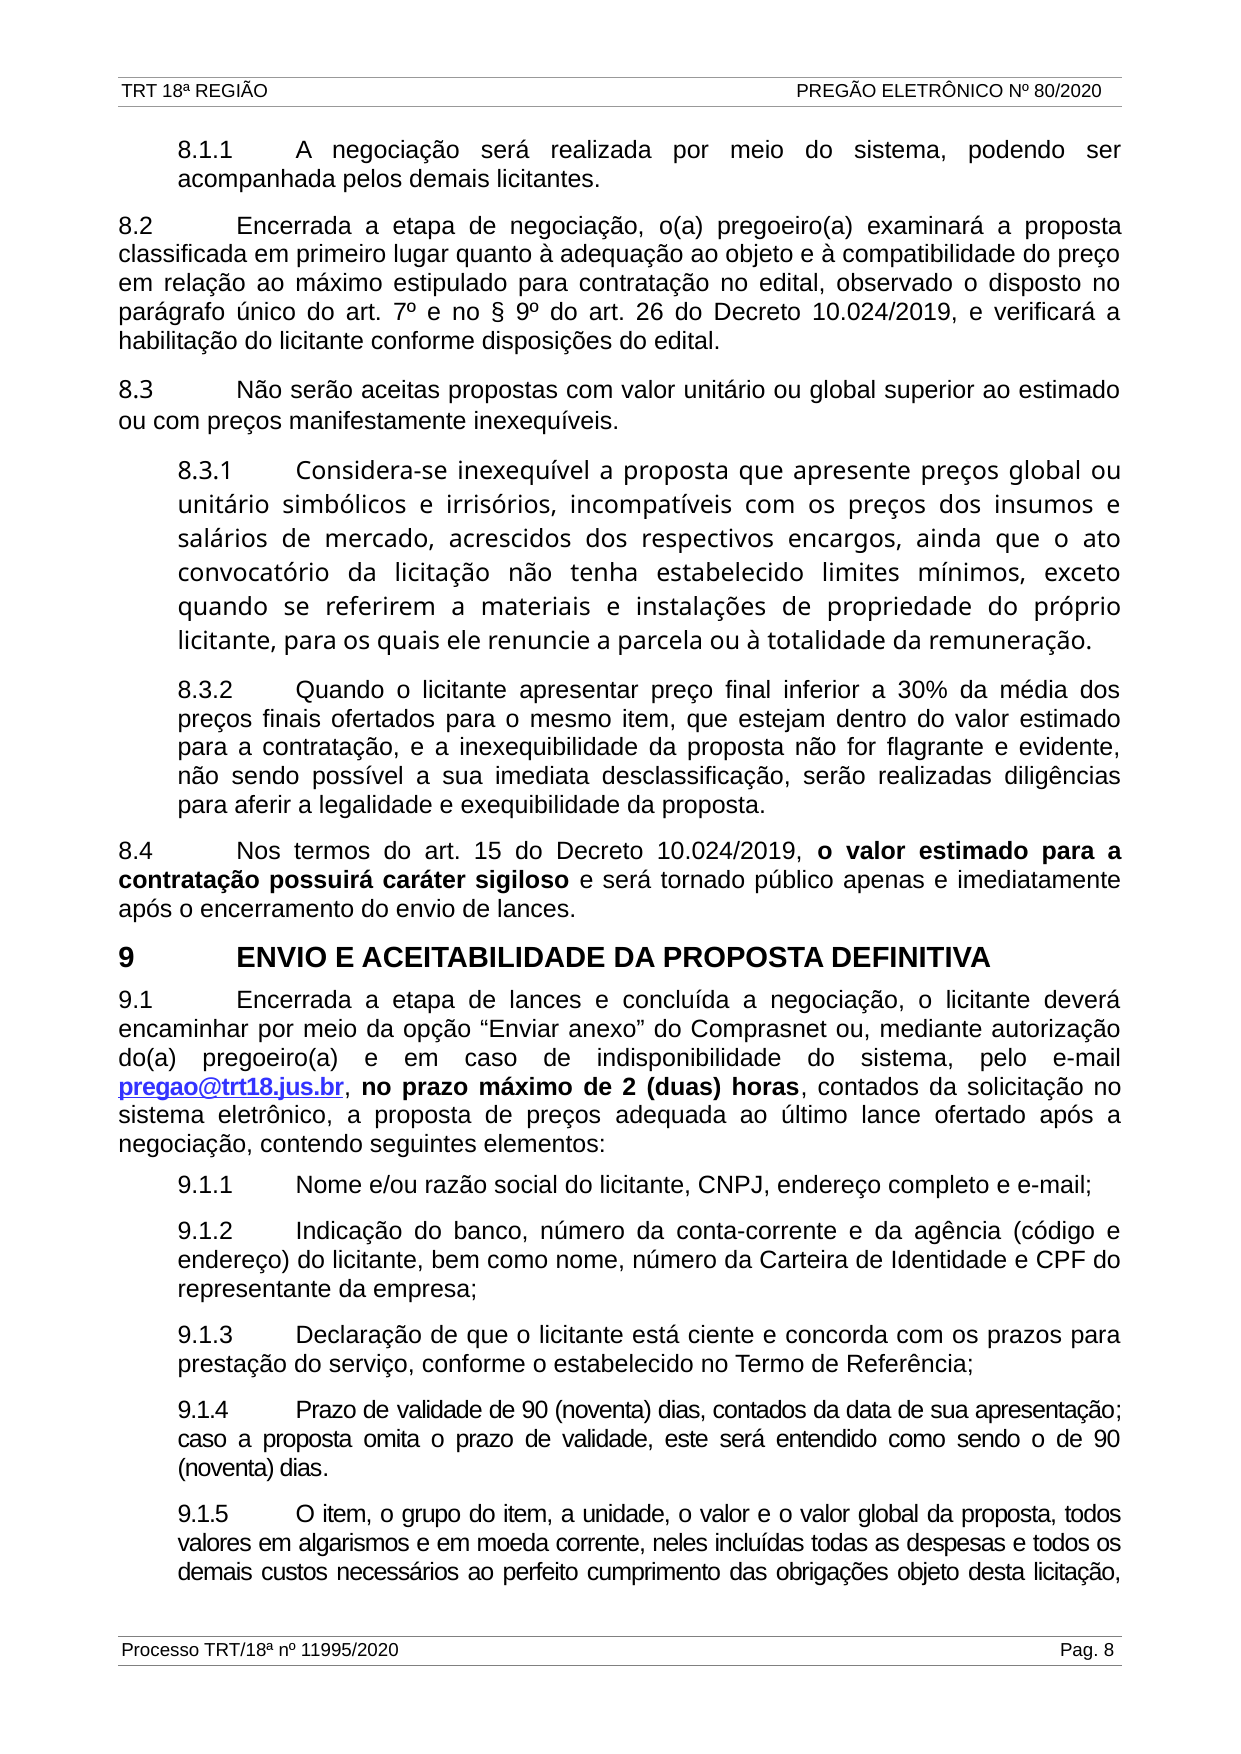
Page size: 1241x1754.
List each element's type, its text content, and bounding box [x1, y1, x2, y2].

text 8.4 Nos termos do art. 15 do Decreto 10.024/2019, o valor estimado para a contratação possuirá caráter sigiloso e será tornado público apenas e imediatamente após o encerramento do envio de lances. [118, 836, 1122, 922]
text 8.3.2 Quando o licitante apresentar preço final inferior a 30% da média dos preços finais ofertados para o mesmo item, que estejam dentro do valor estimado para a contratação, e a inexequibilidade da proposta não for flagrante e evidente, não sendo possível a sua imediata desclassificação, serão realizadas diligências para aferir a legalidade e exequibilidade da proposta. [177, 675, 1122, 818]
list 9.1.4 Prazo de validade de 90 (noventa) dias, contados da data de sua apresentação; caso a proposta omita o prazo de validade, este será entendido como sendo o de 90 (noventa) dias. [177, 1395, 1122, 1482]
text 8.3.1 Considera-se inexequível a proposta que apresente preços global ou unitário simbólicos e irrisórios, incompatíveis com os preços dos insumos e salários de mercado, acrescidos dos respectivos encargos, ainda que o ato convocatório da licitação não tenha estabelecido limites mínimos, exceto quando se referirem a materiais e instalações de propriedade do próprio licitante, para os quais ele renuncie a parcela ou à totalidade da remuneração. [177, 453, 1122, 657]
text 8.3 Não serão aceitas propostas com valor unitário ou global superior ao estimado ou com preços manifestamente inexequíveis. [118, 372, 1122, 435]
text 9 ENVIO E ACEITABILIDADE DA PROPOSTA DEFINITIVA [118, 940, 1122, 974]
text 8.1.1 A negociação será realizada por meio do sistema, podendo ser acompanhada pelos demais licitantes. [177, 136, 1122, 193]
text 9.1.2 Indicação do banco, número da conta-corrente e da agência (código e endereço) do licitante, bem como nome, número da Carteira de Identidade e CPF do representante da empresa; [177, 1216, 1122, 1302]
text 9.1 Encerrada a etapa de lances e concluída a negociação, o licitante deverá encaminhar por meio da opção “Enviar anexo” do Comprasnet ou, mediante autorização do(a) pregoeiro(a) e em caso de indisponibilidade do sistema, pelo e-mail pregao@trt18.jus.br, no prazo máximo de 2 (duas) horas, contados da solicitação no sistema eletrônico, a proposta de preços adequada ao último lance ofertado após a negociação, contendo seguintes elementos: [118, 986, 1122, 1158]
list 9.1.5 O item, o grupo do item, a unidade, o valor e o valor global da proposta, todos valores em algarismos e em moeda corrente, neles incluídas todas as despesas e todos os demais custos necessários ao perfeito cumprimento das obrigações objeto desta licitação, [177, 1499, 1122, 1586]
text 9.1.1 Nome e/ou razão social do licitante, CNPJ, endereço completo e e-mail; [177, 1170, 1122, 1198]
text 8.2 Encerrada a etapa de negociação, o(a) pregoeiro(a) examinará a proposta classificada em primeiro lugar quanto à adequação ao objeto e à compatibilidade do preço em relação ao máximo estipulado para contratação no edital, observado o disposto no parágrafo único do art. 7º e no § 9º do art. 26 do Decreto 10.024/2019, e verificará a habilitação do licitante conforme disposições do edital. [118, 211, 1122, 354]
list 9.1.3 Declaração de que o licitante está ciente e concorda com os prazos para prestação do serviço, conforme o estabelecido no Termo de Referência; [177, 1320, 1122, 1378]
